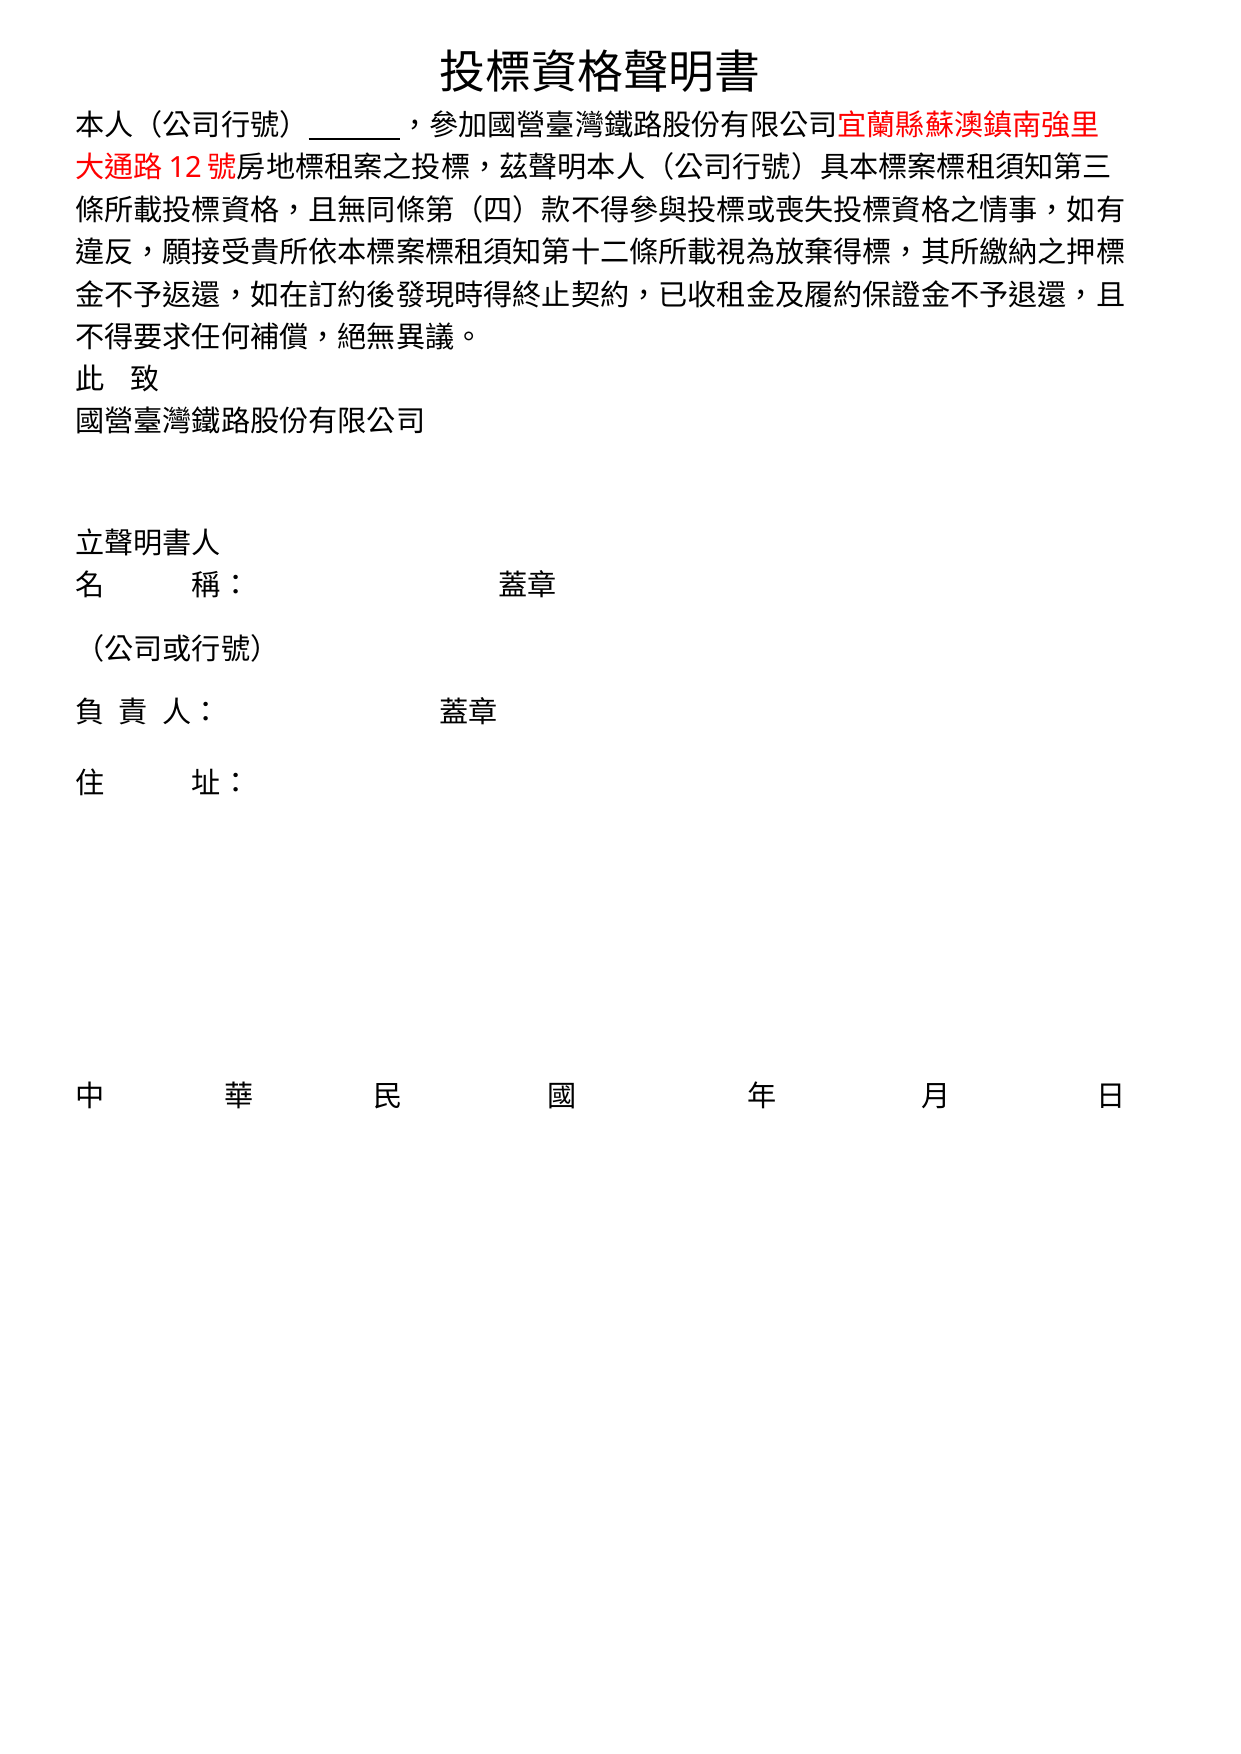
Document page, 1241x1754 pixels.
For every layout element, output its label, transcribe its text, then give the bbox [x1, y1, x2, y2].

text 住 址： [75, 752, 1125, 804]
text 本人（公司行號） ，參加國營臺灣鐵路股份有限公司宜蘭縣蘇澳鎮南強里大通路12號房地標租案之投標，茲聲明本人（公司行號）具本標案標租須知第三條所載投標資格，且無同條第（四）款不得參與投標或喪失投標資格之情事，如有違反，願接受貴所依本標案標租須知第十二條所載視為放棄得標，其所繳納之押標金不予返還，如在訂約後發現時得終止契約，已收租金及履約保證金不予退還，且不得要求任何補償，絕無異議。 [75, 102, 1125, 356]
text 名 稱： 蓋章 [75, 562, 1125, 604]
text 立聲明書人 [75, 519, 1125, 562]
text 中 華 民 國 年 月 日 [75, 1065, 1125, 1117]
text 國營臺灣鐵路股份有限公司 [75, 398, 1125, 440]
text （公司或行號） [75, 625, 1125, 668]
text 此 致 [75, 356, 1125, 398]
text 投標資格聲明書 [75, 35, 1125, 102]
text 負 責 人： 蓋章 [75, 689, 1125, 731]
